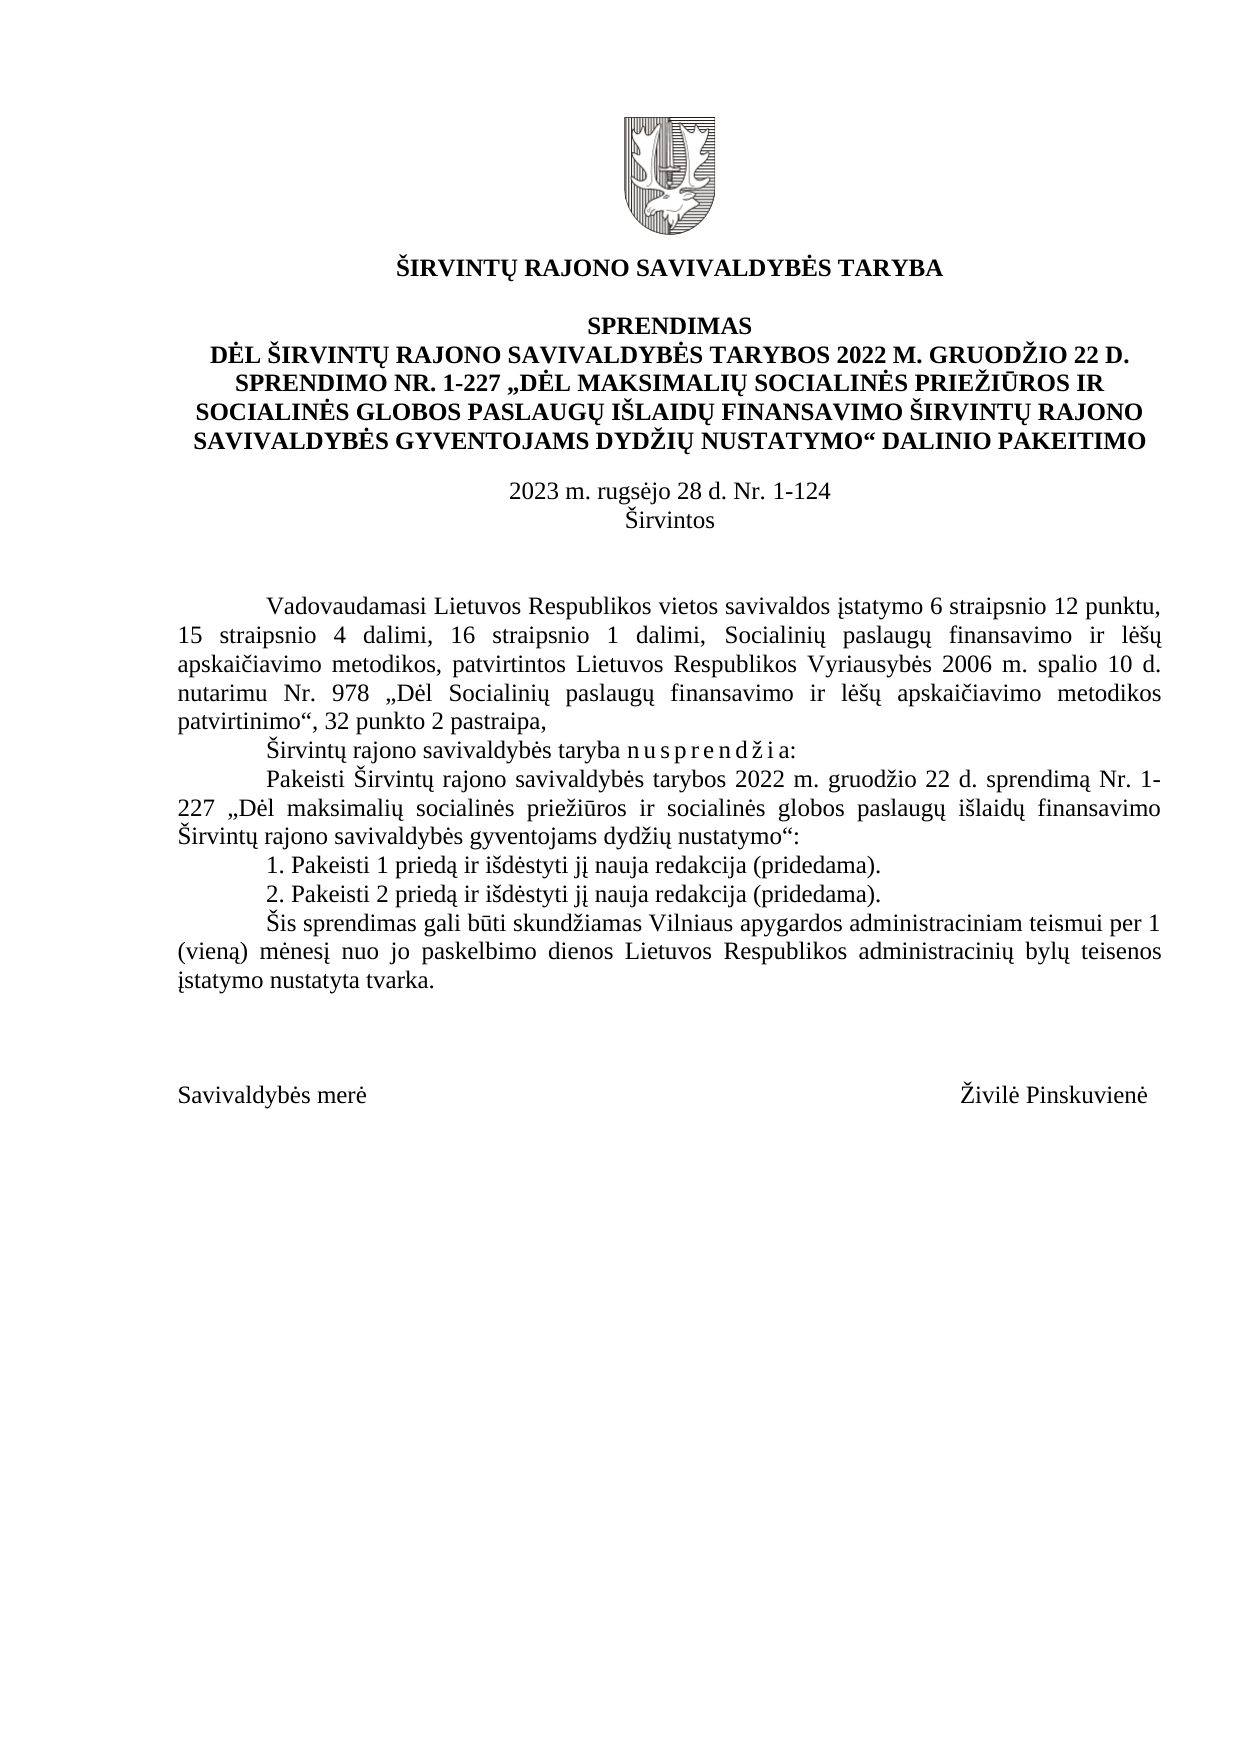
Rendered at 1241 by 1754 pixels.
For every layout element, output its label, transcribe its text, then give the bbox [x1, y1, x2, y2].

text Širvintų rajono savivaldybės taryba nusprendžia: [177, 735, 1162, 764]
text 1. Pakeisti 1 priedą ir išdėstyti jį nauja redakcija (pridedama). [177, 850, 1162, 879]
text 2023 m. rugsėjo 28 d. Nr. 1-124 [177, 476, 1162, 505]
text Savivaldybės merė Živilė Pinskuvienė [177, 1080, 1162, 1109]
text ŠIRVINTŲ RAJONO SAVIVALDYBĖS taryba [177, 253, 1162, 282]
text Šis sprendimas gali būti skundžiamas Vilniaus apygardos administraciniam teismui per 1 (vieną) mėnesį nuo jo paskelbimo dienos Lietuvos Respublikos administracinių bylų teisenos įstatymo nustatyta tvarka. [177, 908, 1162, 994]
text 2. Pakeisti 2 priedą ir išdėstyti jį nauja redakcija (pridedama). [177, 879, 1162, 908]
text Širvintos [177, 505, 1162, 534]
text dėl širvintų rajono savivaldybės tarybos 2022 m. gruodžio 22 d. sprendimo Nr. 1-227 „DĖL Maksimalių SOCIALINĖS PRIEŽIŪROS IR SOCIALINĖS GLOBOS paslaugų išlaidų finansavimo ŠIRVINTŲ RAJONO SAVIVALDYBĖS GYVENTOJAMS dydžių NUSTATYMO“ dalinio pakeitimo [177, 340, 1162, 455]
text Vadovaudamasi Lietuvos Respublikos vietos savivaldos įstatymo 6 straipsnio 12 punktu, 15 straipsnio 4 dalimi, 16 straipsnio 1 dalimi, Socialinių paslaugų finansavimo ir lėšų apskaičiavimo metodikos, patvirtintos Lietuvos Respublikos Vyriausybės 2006 m. spalio 10 d. nutarimu Nr. 978 „Dėl Socialinių paslaugų finansavimo ir lėšų apskaičiavimo metodikos patvirtinimo“, 32 punkto 2 pastraipa, [177, 591, 1162, 735]
text Pakeisti Širvintų rajono savivaldybės tarybos 2022 m. gruodžio 22 d. sprendimą Nr. 1-227 „Dėl maksimalių socialinės priežiūros ir socialinės globos paslaugų išlaidų finansavimo Širvintų rajono savivaldybės gyventojams dydžių nustatymo“: [177, 764, 1162, 850]
text SPRENDIMAS [177, 311, 1162, 340]
